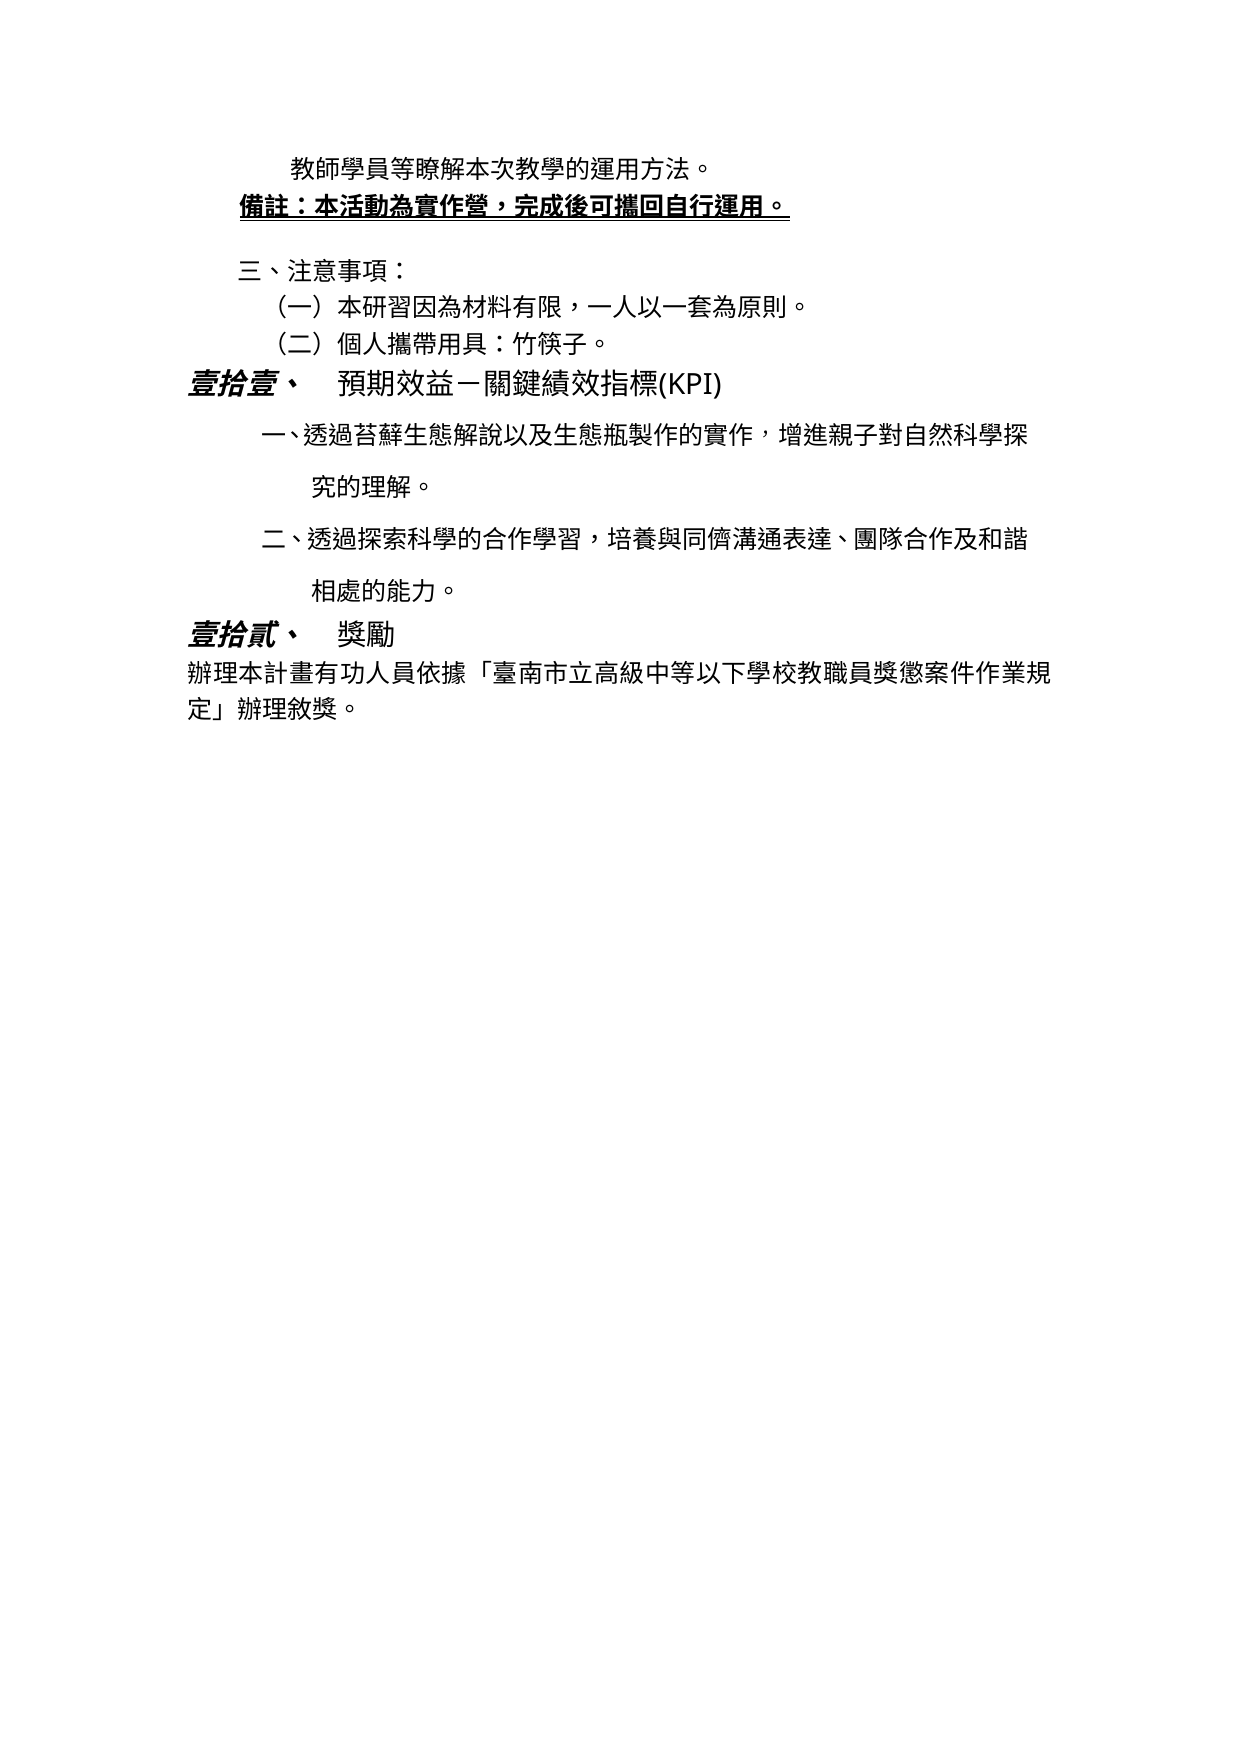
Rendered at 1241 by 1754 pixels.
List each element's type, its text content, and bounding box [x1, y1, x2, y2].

text 一、透過苔蘚生態解說以及生態瓶製作的實作，增進親子對自然科學探究的理解。 [261, 403, 1028, 507]
list 預期效益－關鍵績效指標(KPI) [187, 360, 1053, 403]
text （一）本研習因為材料有限，一人以一套為原則。 [262, 288, 1053, 324]
text 備註：本活動為實作營，完成後可攜回自行運用。 [187, 186, 1028, 222]
text 二、透過探索科學的合作學習，培養與同儕溝通表達、團隊合作及和諧相處的能力。 [261, 507, 1028, 611]
list 獎勵 [187, 611, 1053, 653]
text 教師學員等瞭解本次教學的運用方法。 [261, 150, 1053, 186]
text （二）個人攜帶用具：竹筷子。 [262, 324, 1053, 360]
text 辦理本計畫有功人員依據「臺南市立高級中等以下學校教職員獎懲案件作業規定」辦理敘獎。 [187, 653, 1053, 726]
text 三、注意事項： [231, 252, 1028, 288]
